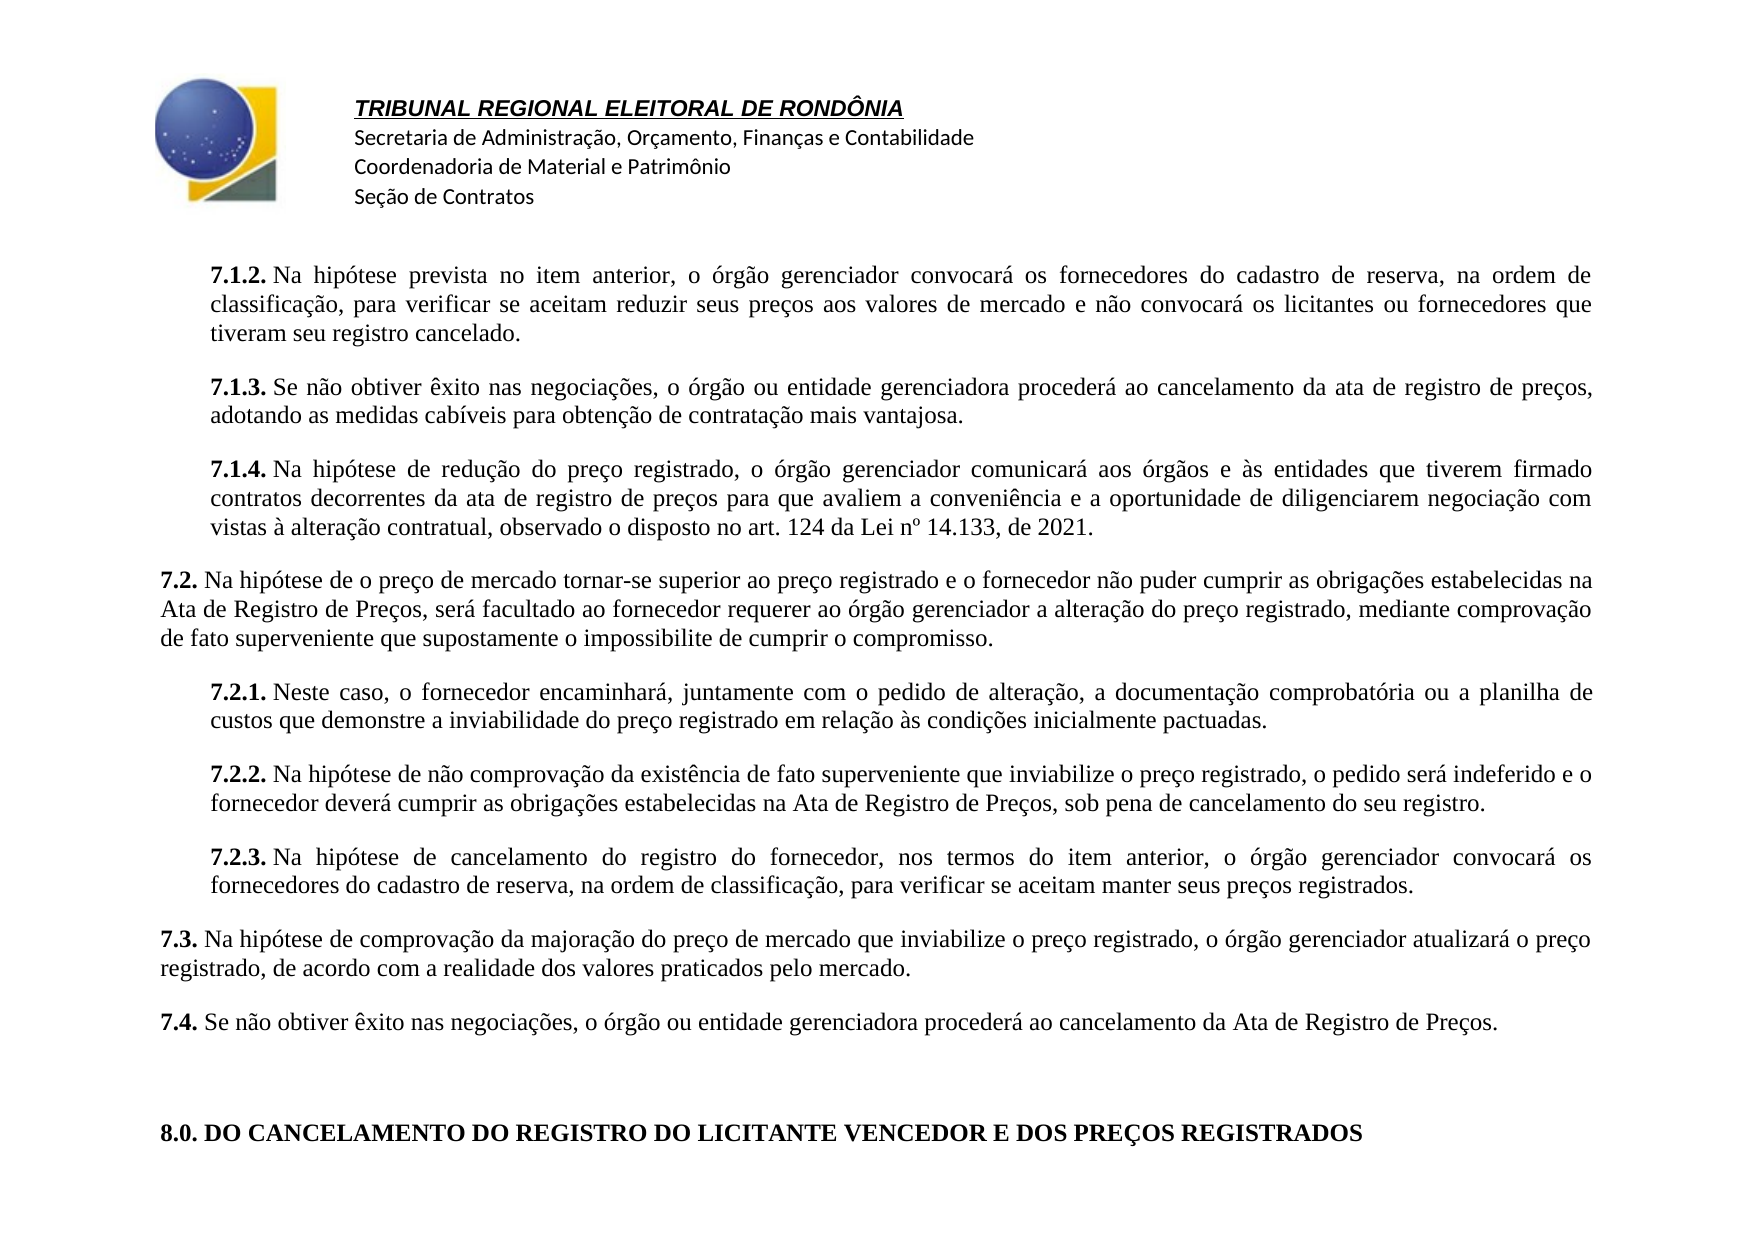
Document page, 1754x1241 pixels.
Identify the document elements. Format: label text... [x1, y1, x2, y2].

text 7.3. Na hipótese de comprovação da majoração do preço de mercado que inviabilize o preço registrado, o órgão gerenciador atualizará o preço registrado, de acordo com a realidade dos valores praticados pelo mercado. [160, 924, 1594, 982]
text 7.1.4. Na hipótese de redução do preço registrado, o órgão gerenciador comunicará aos órgãos e às entidades que tiverem firmado contratos decorrentes da ata de registro de preços para que avaliem a conveniência e a oportunidade de diligenciarem negociação com vistas à alteração contratual, observado o disposto no art. 124 da Lei nº 14.133, de 2021. [210, 454, 1594, 541]
text 7.1.3. Se não obtiver êxito nas negociações, o órgão ou entidade gerenciadora procederá ao cancelamento da ata de registro de preços, adotando as medidas cabíveis para obtenção de contratação mais vantajosa. [210, 372, 1594, 429]
text 7.2.1. Neste caso, o fornecedor encaminhará, juntamente com o pedido de alteração, a documentação comprobatória ou a planilha de custos que demonstre a inviabilidade do preço registrado em relação às condições inicialmente pactuadas. [210, 677, 1594, 734]
text 7.2. Na hipótese de o preço de mercado tornar-se superior ao preço registrado e o fornecedor não puder cumprir as obrigações estabelecidas na Ata de Registro de Preços, será facultado ao fornecedor requerer ao órgão gerenciador a alteração do preço registrado, mediante comprovação de fato superveniente que supostamente o impossibilite de cumprir o compromisso. [160, 566, 1594, 652]
text 7.2.3. Na hipótese de cancelamento do registro do fornecedor, nos termos do item anterior, o órgão gerenciador convocará os fornecedores do cadastro de reserva, na ordem de classificação, para verificar se aceitam manter seus preços registrados. [210, 842, 1594, 899]
text 7.1.2. Na hipótese prevista no item anterior, o órgão gerenciador convocará os fornecedores do cadastro de reserva, na ordem de classificação, para verificar se aceitam reduzir seus preços aos valores de mercado e não convocará os licitantes ou fornecedores que tiveram seu registro cancelado. [210, 261, 1594, 347]
text 7.2.2. Na hipótese de não comprovação da existência de fato superveniente que inviabilize o preço registrado, o pedido será indeferido e o fornecedor deverá cumprir as obrigações estabelecidas na Ata de Registro de Preços, sob pena de cancelamento do seu registro. [210, 759, 1594, 817]
text 8.0. DO CANCELAMENTO DO REGISTRO DO LICITANTE VENCEDOR E DOS PREÇOS REGISTRADOS [160, 1118, 1594, 1147]
text 7.4. Se não obtiver êxito nas negociações, o órgão ou entidade gerenciadora procederá ao cancelamento da Ata de Registro de Preços. [160, 1007, 1594, 1036]
